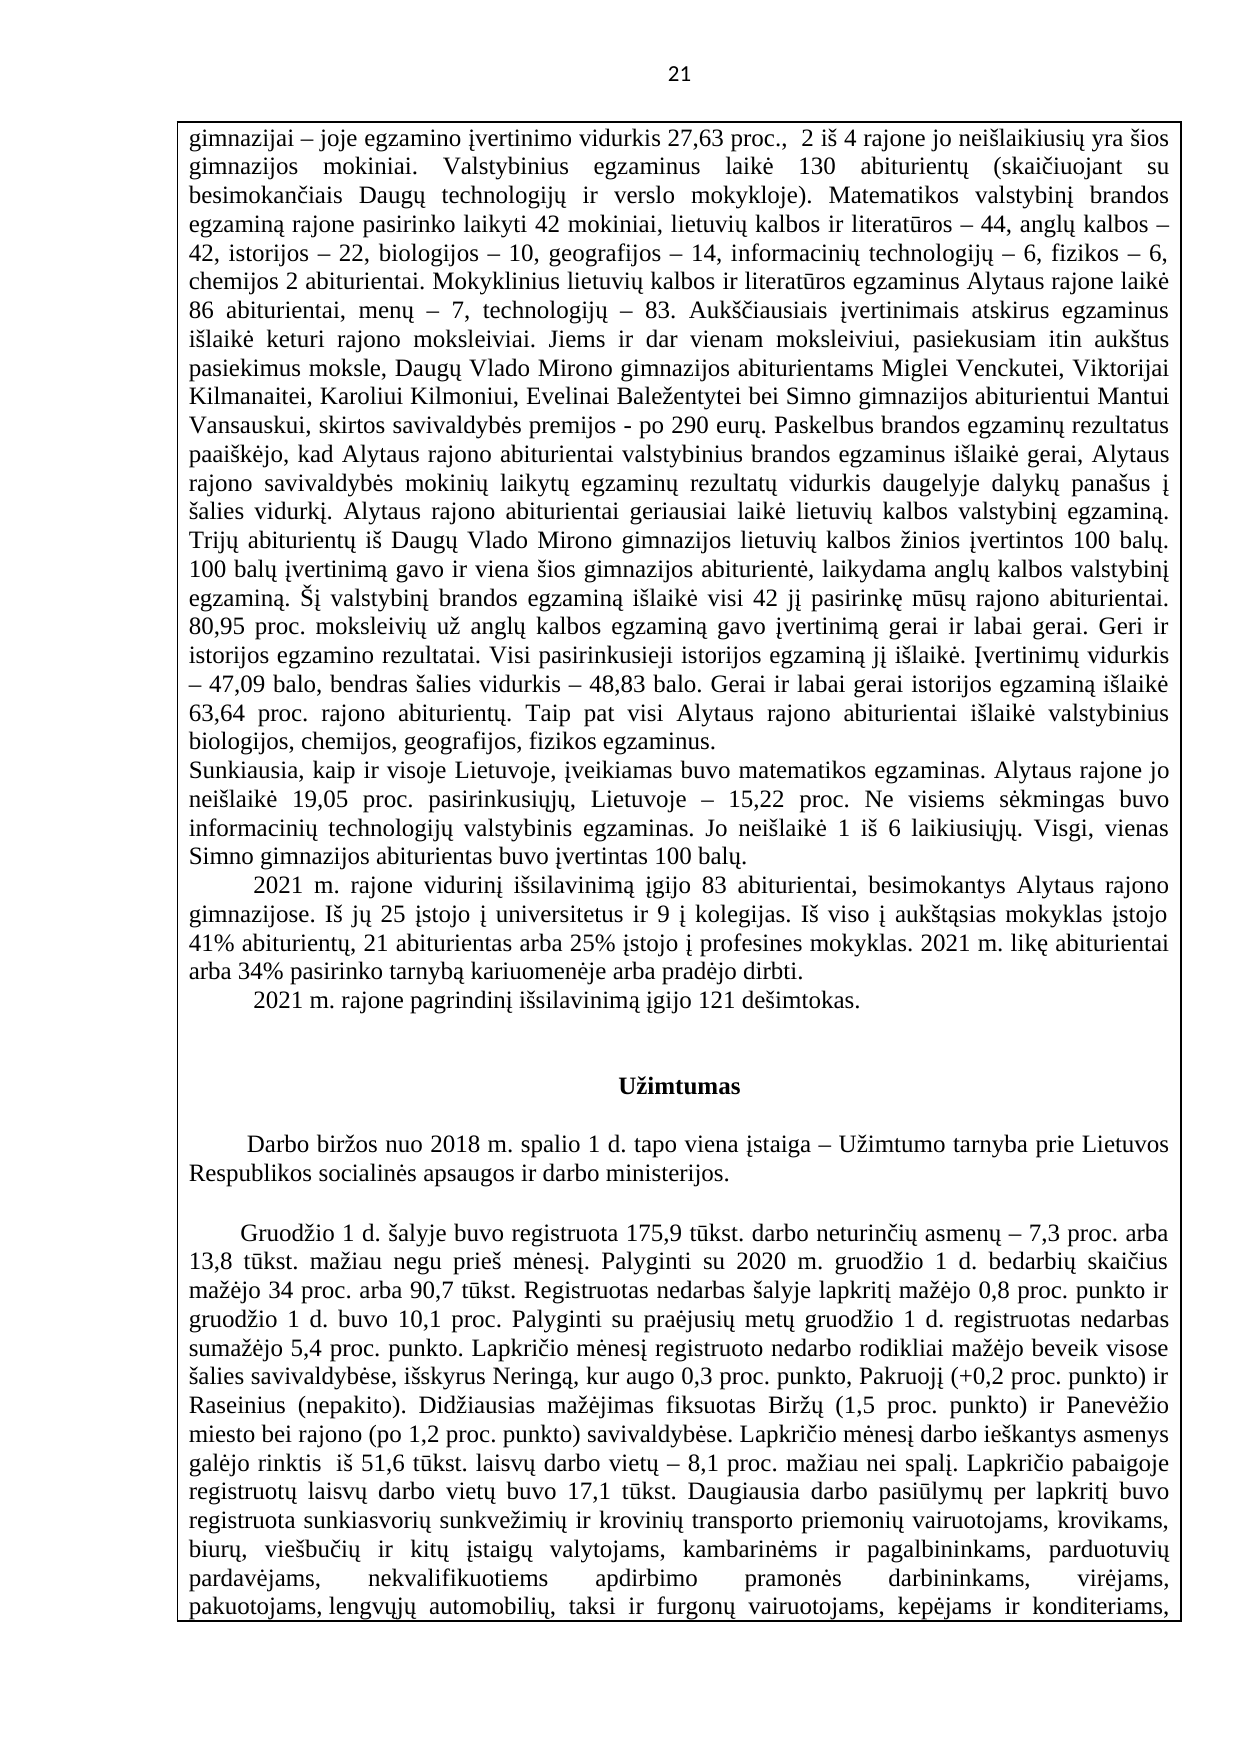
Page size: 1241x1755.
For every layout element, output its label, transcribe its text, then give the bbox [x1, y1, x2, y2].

table_cell Socialiniai veiksniai Demografinė padėtis Žmonių socialinė aplinka – tai jų gyvenimo ir darbo sąlygos, pajamų lygis, išsilavinimas ir bendruomenės, kurioms jie priklauso. Visa tai labai veikia sveikatą. Dideli socialinės aplinkos Europoje skirtumai yra viena iš nevienodos sveikatos būklės priežasčių. Labai skiriasi turtingų ir neturtingų, gerai ir menkai išsilavinusių gyventojų, fizinį darbą dirbančių asmenų ir specialistų gyvenimo trukmė bei sergamumas. Pagrindinės socialinės problemos – kvalifikuotos darbo jėgos emigracija ir jos trūkumas, darbingo amžiaus žmonių skaičiaus mažėjimas, didelė nedarbo lygio diferenciacija tarp skirtingų Lietuvos regionų. Problematinė sritis yra demografinė situacija, sąlygojama emigracijos ir visuomenės senėjimo. Pastaraisiais metais vis daugiau žmonių emigruoja į labiau išsivysčiusias šalis ir atsivėrusias darbo rinkas, siekdami užsitikrinti savo gerovę. Taip pat pastebimas reiškinys – „Protų nutekėjimas“. Kiekvienais metais matomas vis didesnis lietuvių, norinčių ar besiruošiančių studijuoti ir dirbti svetur, skaičius. Remiantis 2021 m. Lietuvos statistikos departamento duomenimis, 2021 m. pradžioje Lietuvoje preliminariai gyveno 2 795 175 gyventojai. Gyventojų skaičius, mažėjęs kiekvienais metais, stabilizavosi ir net padidėjo 1 000 gyventojų, palyginus su praėjusiais metais. Tam įtakos turėjo Jungtinės Karalystės išstojimas iš Europos Sąjungojos ir COVID-19 pandemija. Iki šių metų gyventojų mažėdavo dėl įvairių veiksnių: neigiamo gyventojų gimstamumo, mirtingumo, emigracijos. 4 pav. Alytaus rajono gyventojų kaita 2011–2021 metais, metų pradžioje Šaltinis: Lietuvos statistikos departamentas, 2021 Remiantis 4 pav., galima teigti, kad 2011-2021 metų laikotarpiu gyventojų skaičius mažėjo, tik 2019 m. buvo šiek tiek padidėjęs. 2021 m. pradžioje Alytaus rajone pagal Lietuvos statistikos departamento duomenis buvo 25837 gyventojai, o 2021 m. liepos 1 d. duomenimis buvo 25657. 5 pav. Gimusiųjų ir mirusiųjų kaita 2012–2020 metais Šaltinis: Lietuvos statistikos departamentas, 2021 Gyventojų gimstamumas Lietuvoje, po truputį didėjęs 2005–2009 m., pastaraisiais metais stabilizavosi, o 2020 m. vėl sumažėjo. Natūrali gyventojų kaita Lietuvoje yra neigiama. 2020 m. suminis gimstamumo indeksas buvo 1,60 (2000 m. – 1,39, 2005 m. – 1,29, 2010 m. – 1,5, 2015 m. – 1,70). Per visą analizuojamą laikotarpį išliko neigiama natūrali gyventojų kaita, kadangi mirusiųjų gyventojų skaičius viršijo gimusiųjų skaičių. Mirusiųjų skaičius 2020 m. lyginant su 2012 metais sumažėjo 28 asmenimis (žr. 5 pav.). Lyginant su praėjusiais metais mirusiųjų skaičius sumažėjo 20 asmenimis. Gimusių vaikų skaičius, lyginant 2019 m. ir 2020 m. sumažėjo 9 vaikais. Švietimas Švietimas – prioritetinė valstybės remiama sritis. Švietimo sistemos paslaugų apimtį ir įvairumą lemia ekonominių ir demografinių procesų kaita. Alytaus rajono savivaldybėje pastebimas vaikų mažėjimas, dėl šios priežasties mažėja ir švietimo įstaigų apkrovimas bei daugelis mokyklų dėl vaikų trūkumo, neišnaudoja savo potencialo ir tampa nuostolingos. Alytaus rajone veikia 6 gimnazijos (Krokialaukio Tomo Noraus-Naruševičiaus, Simno, Butrimonių, Daugų Vlado Mirono, Miroslavo, Pivašiūnų), 2 pagrindinio ugdymo ir daugiafunkciai skyriai (Punios, Alovės), 1 specialioji mokykla (Simno specialioji mokykla), 1 neformaliojo ugdymo įstaiga (Meno ir sporto mokykla), 6 ikimokyklinio ugdymo skyriai (Venciūnų, Miroslavo, Butrimonių, Daugų, Simno, Makniūnų). 6 pav. Mokinių skaičiaus kaita 2012–2020 metais, rugsėjo 1 d. Šaltinis: Alytaus rajono savivaldybės administracija, 2022 Kiekvienais metais iki 2020 m. rugsėjo mėn. rajono mokyklose mažėjo mokinių. Tačiau tikimasi, kad stabilizuojasi ir 2021 m. rugsėjo 1 d. bendrojo ugdymo mokyklose buvo 1373 mokiniai, 86 priešmokyklinio ugdymo ir 276 ikimokyklinio ugdymo vaikai (žr. 6 pav.). Įsteigus papildomas ikimokyklinio ugdymo grupes pagal ikimokyklinio ugdymo programą ugdomų vaikų skaičius nuo 2012 m. ugdomų 140 vaikų padidėjo iki 276 vaikų 2021 metais. 2021 m. Valstybinį lietuvių kalbos ir literatūros egzaminą laikiusių Alytaus rajono gimnazijų abiturientų rezultatai geresni nei pernai ir yra arti šalies vidurkio. Aukščiausiu 100 balų įvertintų abiturientų – yra ir Alytaus rajono abiturientų. Valstybinį lietuvių kalbos ir literatūros egzaminą laikė 44 rajono gimnazijų abiturientai. Aukščiausią 100 balų įvertinimą gavo trys Daugų Valdo Mirono gimnazijos abiturientai, keturi įvertinti nuo 86 iki 99 balų. Nuo 36 iki 85 balų gavo 38,64 proc. abiturientų, o nuo 16 iki 35 – 36,36 proc. Šiais metais valstybinio lietuvių kalbos ir literatūros egzamino bendras rezultatas geresnis nei pernai, neišlaikiusių procentas tik 0,45 didesnis už šalies vidurkį. Egzamino neišlaikė 4 rajono abiturientai, tai yra 9,09 proc., šalyje neišlaikė 1440 arba 8,64 proc. Daugiausiai egzaminą laikė ir geriausiai išlaikė Daugų gimnazijos abiturientai. Laikė 12, rezultato vidurkis 63,67 proc. Deja, šiais metais prasčiau sekėsi Simno gimnazijai – joje egzamino įvertinimo vidurkis 27,63 proc., 2 iš 4 rajone jo neišlaikiusių yra šios gimnazijos mokiniai. Valstybinius egzaminus laikė 130 abiturientų (skaičiuojant su besimokančiais Daugų technologijų ir verslo mokykloje). Matematikos valstybinį brandos egzaminą rajone pasirinko laikyti 42 mokiniai, lietuvių kalbos ir literatūros – 44, anglų kalbos – 42, istorijos – 22, biologijos – 10, geografijos – 14, informacinių technologijų – 6, fizikos – 6, chemijos 2 abiturientai. Mokyklinius lietuvių kalbos ir literatūros egzaminus Alytaus rajone laikė 86 abiturientai, menų – 7, technologijų – 83. Aukščiausiais įvertinimais atskirus egzaminus išlaikė keturi rajono moksleiviai. Jiems ir dar vienam moksleiviui, pasiekusiam itin aukštus pasiekimus moksle, Daugų Vlado Mirono gimnazijos abiturientams Miglei Venckutei, Viktorijai Kilmanaitei, Karoliui Kilmoniui, Evelinai Baležentytei bei Simno gimnazijos abiturientui Mantui Vansauskui, skirtos savivaldybės premijos - po 290 eurų. Paskelbus brandos egzaminų rezultatus paaiškėjo, kad Alytaus rajono abiturientai valstybinius brandos egzaminus išlaikė gerai, Alytaus rajono savivaldybės mokinių laikytų egzaminų rezultatų vidurkis daugelyje dalykų panašus į šalies vidurkį. Alytaus rajono abiturientai geriausiai laikė lietuvių kalbos valstybinį egzaminą. Trijų abiturientų iš Daugų Vlado Mirono gimnazijos lietuvių kalbos žinios įvertintos 100 balų. 100 balų įvertinimą gavo ir viena šios gimnazijos abiturientė, laikydama anglų kalbos valstybinį egzaminą. Šį valstybinį brandos egzaminą išlaikė visi 42 jį pasirinkę mūsų rajono abiturientai. 80,95 proc. moksleivių už anglų kalbos egzaminą gavo įvertinimą gerai ir labai gerai. Geri ir istorijos egzamino rezultatai. Visi pasirinkusieji istorijos egzaminą jį išlaikė. Įvertinimų vidurkis – 47,09 balo, bendras šalies vidurkis – 48,83 balo. Gerai ir labai gerai istorijos egzaminą išlaikė 63,64 proc. rajono abiturientų. Taip pat visi Alytaus rajono abiturientai išlaikė valstybinius biologijos, chemijos, geografijos, fizikos egzaminus. Sunkiausia, kaip ir visoje Lietuvoje, įveikiamas buvo matematikos egzaminas. Alytaus rajone jo neišlaikė 19,05 proc. pasirinkusiųjų, Lietuvoje – 15,22 proc. Ne visiems sėkmingas buvo informacinių technologijų valstybinis egzaminas. Jo neišlaikė 1 iš 6 laikiusiųjų. Visgi, vienas Simno gimnazijos abiturientas buvo įvertintas 100 balų. 2021 m. rajone vidurinį išsilavinimą įgijo 83 abiturientai, besimokantys Alytaus rajono gimnazijose. Iš jų 25 įstojo į universitetus ir 9 į kolegijas. Iš viso į aukštąsias mokyklas įstojo 41% abiturientų, 21 abiturientas arba 25% įstojo į profesines mokyklas. 2021 m. likę abiturientai arba 34% pasirinko tarnybą kariuomenėje arba pradėjo dirbti. 2021 m. rajone pagrindinį išsilavinimą įgijo 121 dešimtokas. Užimtumas Darbo biržos nuo 2018 m. spalio 1 d. tapo viena įstaiga – Užimtumo tarnyba prie Lietuvos Respublikos socialinės apsaugos ir darbo ministerijos. Gruodžio 1 d. šalyje buvo registruota 175,9 tūkst. darbo neturinčių asmenų – 7,3 proc. arba 13,8 tūkst. mažiau negu prieš mėnesį. Palyginti su 2020 m. gruodžio 1 d. bedarbių skaičius mažėjo 34 proc. arba 90,7 tūkst. Registruotas nedarbas šalyje lapkritį mažėjo 0,8 proc. punkto ir gruodžio 1 d. buvo 10,1 proc. Palyginti su praėjusių metų gruodžio 1 d. registruotas nedarbas sumažėjo 5,4 proc. punkto. Lapkričio mėnesį registruoto nedarbo rodikliai mažėjo beveik visose šalies savivaldybėse, išskyrus Neringą, kur augo 0,3 proc. punkto, Pakruojį (+0,2 proc. punkto) ir Raseinius (nepakito). Didžiausias mažėjimas fiksuotas Biržų (1,5 proc. punkto) ir Panevėžio miesto bei rajono (po 1,2 proc. punkto) savivaldybėse. Lapkričio mėnesį darbo ieškantys asmenys galėjo rinktis iš 51,6 tūkst. laisvų darbo vietų – 8,1 proc. mažiau nei spalį. Lapkričio pabaigoje registruotų laisvų darbo vietų buvo 17,1 tūkst. Daugiausia darbo pasiūlymų per lapkritį buvo registruota sunkiasvorių sunkvežimių ir krovinių transporto priemonių vairuotojams, krovikams, biurų, viešbučių ir kitų įstaigų valytojams, kambarinėms ir pagalbininkams, parduotuvių pardavėjams, nekvalifikuotiems apdirbimo pramonės darbininkams, virėjams, pakuotojams, lengvųjų automobilių, taksi ir furgonų vairuotojams, kepėjams ir konditeriams, statybininkams montuotojams. Užimtumas lapkritį suteiktas 30,6 tūkst. darbo ieškančių asmenų, tai yra 9,5 proc. mažiau nei spalį. 18,5 tūkst. suteiktos tarpininkavimo įdarbinant paslaugos – 9,1 proc. mažiau nei spalį. 2,6 tūkst. – pradėjo dalyvauti aktyvios darbo rinkos politikos priemonėse. Po 1,1 tūkst. darbo neturinčių asmenų suteikta pagalba per remiamojo įdarbinimo arba paramos mokymuisi priemones. 9,5 tūkst. – pradėjo savarankišką veiklą įsigiję verslo liudijimus, spalį savarankišką veiklą pagal verslo liudijimus pradėjo 10,5 tūkst. Lapkritį į Užimtumo tarnybos klientų aptarnavimo skyrius kreipėsi 21,6 tūkst. darbo neturinčių asmenų, tai yra 1,4 tūkst. arba 6,2 proc. mažiau nei spalį. Palyginti su 2020 m. lapkričiu darbo neturinčių asmenų registravosi 15,2 proc. mažiau. Statistikos departamento duomenimis nedarbo lygis šalyje, išaugęs per ekonominę krizę, kasmet mažėjo, tačiau pandemija COVID-19 lėmė nedarbo lygio pakilimą. 2020 metais jis buvo apie 8,5 proc. Atitinkamai kasmet didėja užimtumo lygis, paskutiniais metais nukritęs tik per 0,5 proc. [178, 123, 1180, 1620]
